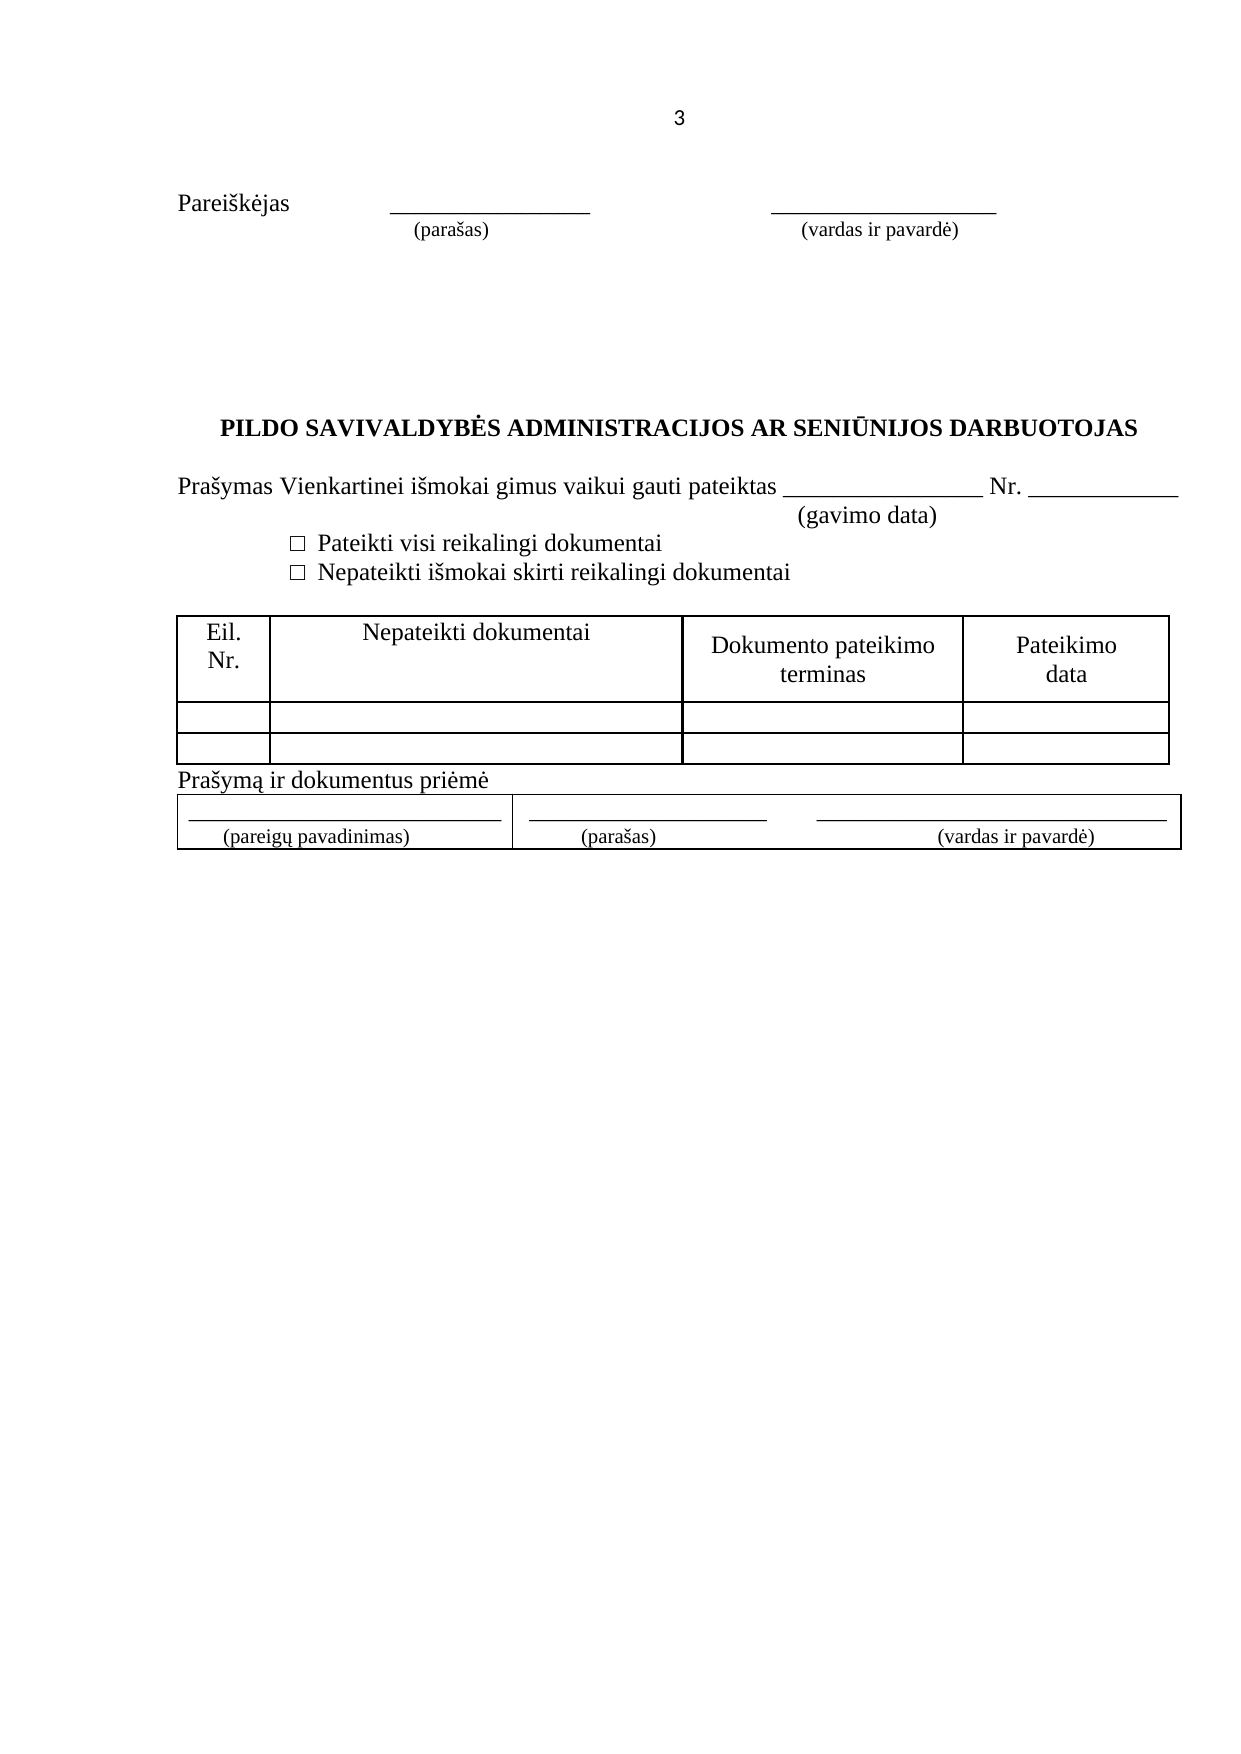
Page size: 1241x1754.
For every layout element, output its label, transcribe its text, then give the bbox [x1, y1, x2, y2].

text Pareiškėjas ________________ __________________ [177, 188, 1181, 217]
table_cell [178, 703, 269, 732]
text □ Pateikti visi reikalingi dokumentai [290, 528, 1181, 557]
table_header _________________________ (pareigų pavadinimas) [178, 795, 512, 848]
table_cell [178, 734, 269, 763]
table_cell [271, 734, 681, 763]
table_header Dokumento pateikimo terminas [684, 617, 962, 701]
table_header Eil. Nr. [178, 617, 269, 701]
table_cell [684, 703, 962, 732]
table_cell [684, 734, 962, 763]
table_header Pateikimo data [964, 617, 1168, 701]
text (gavimo data) [629, 500, 1181, 528]
text Prašymą ir dokumentus priėmė [177, 765, 1181, 793]
table_cell [964, 703, 1168, 732]
table_cell [271, 703, 681, 732]
text (parašas) (vardas ir pavardė) [295, 217, 1181, 241]
table_header Nepateikti dokumentai [271, 617, 681, 701]
text PILDO SAVIVALDYBĖS ADMINISTRACIJOS AR SENIŪNIJOS DARBUOTOJAS [177, 413, 1181, 442]
text □ Nepateikti išmokai skirti reikalingi dokumentai [290, 557, 1181, 586]
text Prašymas Vienkartinei išmokai gimus vaikui gauti pateiktas ________________ Nr. ____________ [177, 471, 1181, 500]
table_header ___________________ ____________________________ (parašas) (vardas ir pavardė) [513, 795, 1180, 848]
table_cell [964, 734, 1168, 763]
